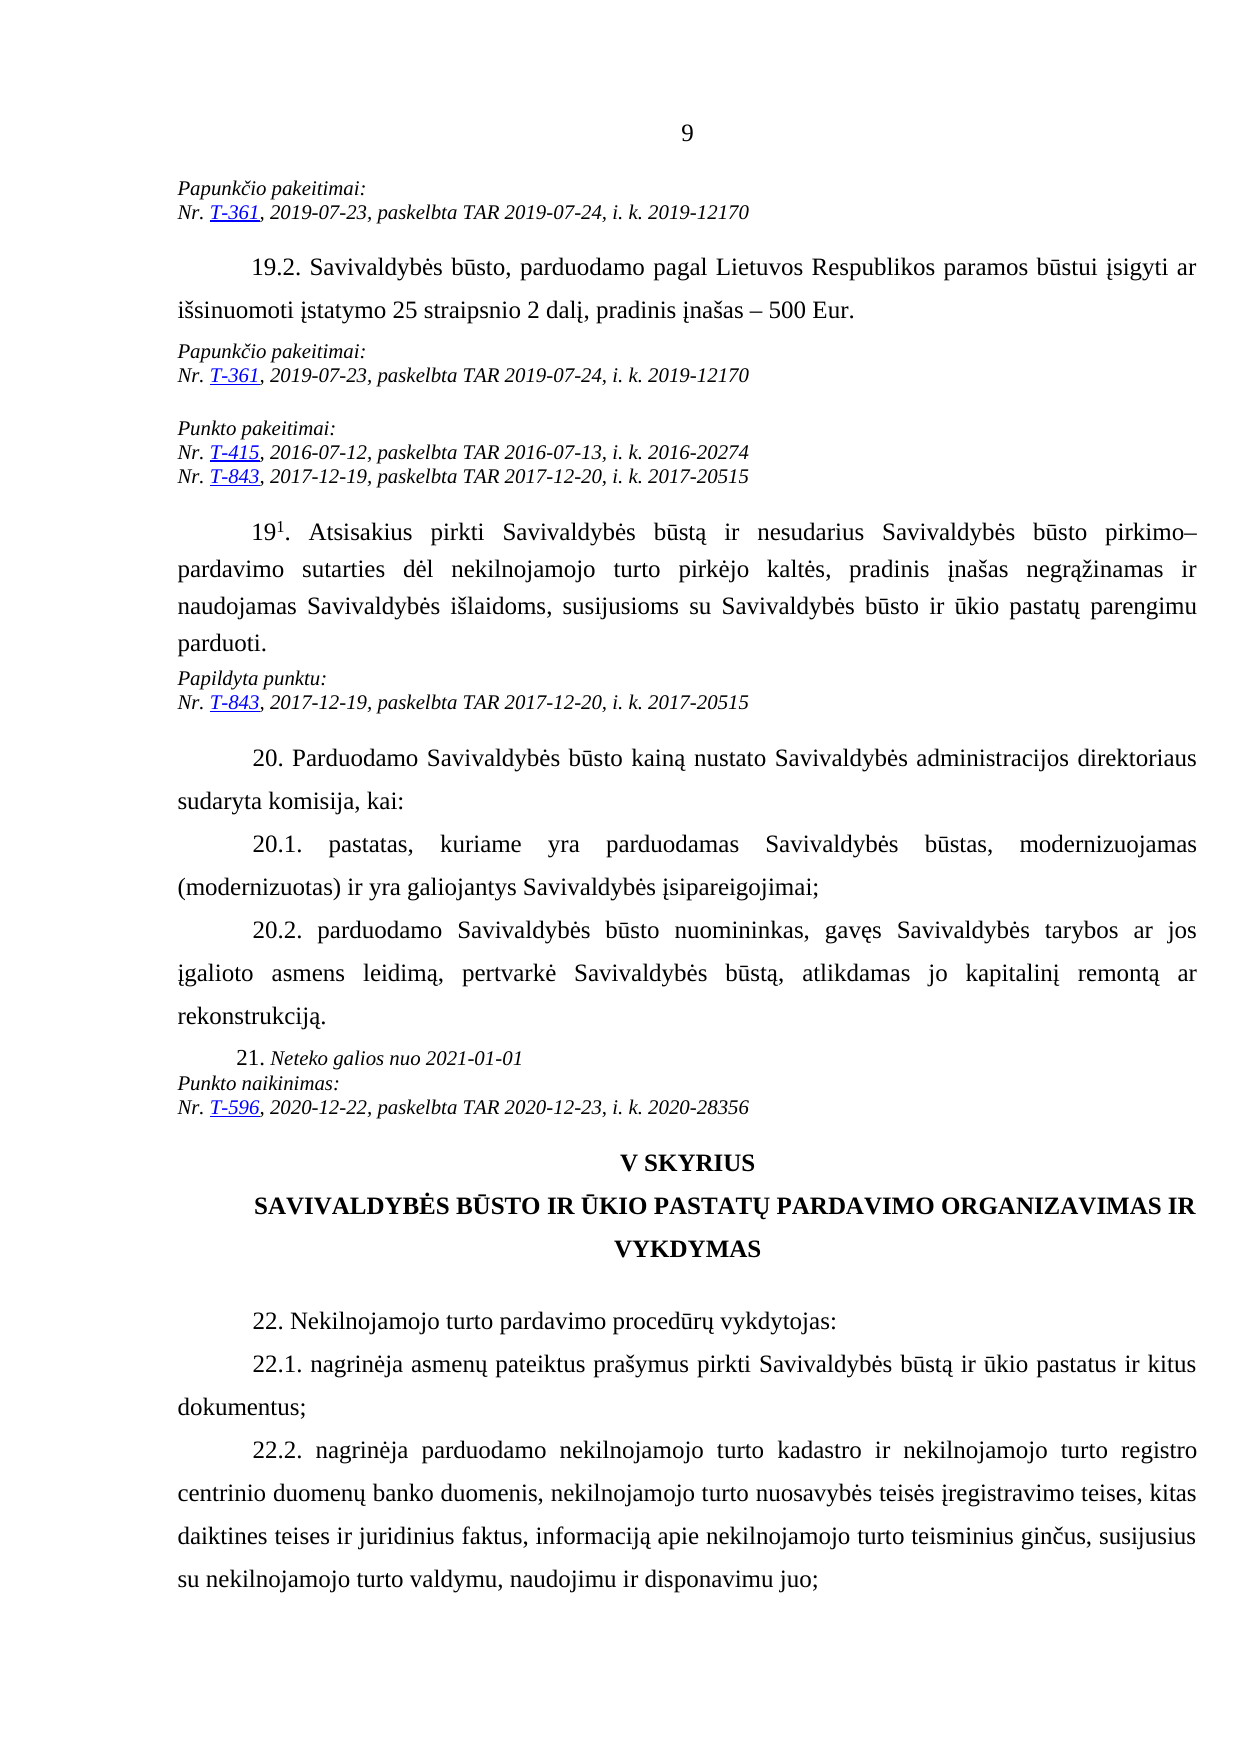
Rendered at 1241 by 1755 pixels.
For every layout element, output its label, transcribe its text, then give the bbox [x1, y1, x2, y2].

text 20.1. pastatas, kuriame yra parduodamas Savivaldybės būstas, modernizuojamas (modernizuotas) ir yra galiojantys Savivaldybės įsipareigojimai; [177, 829, 1198, 901]
text Nr. T-596, 2020-12-22, paskelbta TAR 2020-12-23, i. k. 2020-28356 [177, 1095, 1198, 1119]
text Nr. T-361, 2019-07-23, paskelbta TAR 2019-07-24, i. k. 2019-12170 [177, 363, 1198, 387]
text 22. Nekilnojamojo turto pardavimo procedūrų vykdytojas: [177, 1306, 1198, 1334]
text Nr. T-843, 2017-12-19, paskelbta TAR 2017-12-20, i. k. 2017-20515 [177, 464, 1198, 488]
text Nr. T-415, 2016-07-12, paskelbta TAR 2016-07-13, i. k. 2016-20274 [177, 440, 1198, 464]
text 22.1. nagrinėja asmenų pateiktus prašymus pirkti Savivaldybės būstą ir ūkio pastatus ir kitus dokumentus; [177, 1349, 1198, 1421]
text V SKYRIUS [177, 1148, 1198, 1176]
text 19.2. Savivaldybės būsto, parduodamo pagal Lietuvos Respublikos paramos būstui įsigyti ar išsinuomoti įstatymo 25 straipsnio 2 dalį, pradinis įnašas – 500 Eur. [177, 252, 1198, 324]
text Punkto naikinimas: [177, 1071, 1198, 1095]
text Nr. T-843, 2017-12-19, paskelbta TAR 2017-12-20, i. k. 2017-20515 [177, 690, 1198, 714]
text 22.2. nagrinėja parduodamo nekilnojamojo turto kadastro ir nekilnojamojo turto registro centrinio duomenų banko duomenis, nekilnojamojo turto nuosavybės teisės įregistravimo teises, kitas daiktines teises ir juridinius faktus, informaciją apie nekilnojamojo turto teisminius ginčus, susijusius su nekilnojamojo turto valdymu, naudojimu ir disponavimu juo; [177, 1435, 1198, 1593]
text 21. Neteko galios nuo 2021-01-01 [177, 1044, 1198, 1071]
text Papunkčio pakeitimai: [177, 339, 1198, 363]
text 191. Atsisakius pirkti Savivaldybės būstą ir nesudarius Savivaldybės būsto pirkimo–pardavimo sutarties dėl nekilnojamojo turto pirkėjo kaltės, pradinis įnašas negrąžinamas ir naudojamas Savivaldybės išlaidoms, susijusioms su Savivaldybės būsto ir ūkio pastatų parengimu parduoti. [177, 517, 1198, 657]
text 20. Parduodamo Savivaldybės būsto kainą nustato Savivaldybės administracijos direktoriaus sudaryta komisija, kai: [177, 743, 1198, 814]
text Nr. T-361, 2019-07-23, paskelbta TAR 2019-07-24, i. k. 2019-12170 [177, 200, 1198, 224]
text SAVIVALDYBĖS BŪSTO IR ŪKIO PASTATŲ PARDAVIMO ORGANIZAVIMAS IR VYKDYMAS [177, 1191, 1198, 1263]
text 20.2. parduodamo Savivaldybės būsto nuomininkas, gavęs Savivaldybės tarybos ar jos įgalioto asmens leidimą, pertvarkė Savivaldybės būstą, atlikdamas jo kapitalinį remontą ar rekonstrukciją. [177, 915, 1198, 1030]
text Papunkčio pakeitimai: [177, 176, 1198, 200]
text Papildyta punktu: [177, 666, 1198, 690]
text Punkto pakeitimai: [177, 416, 1198, 440]
